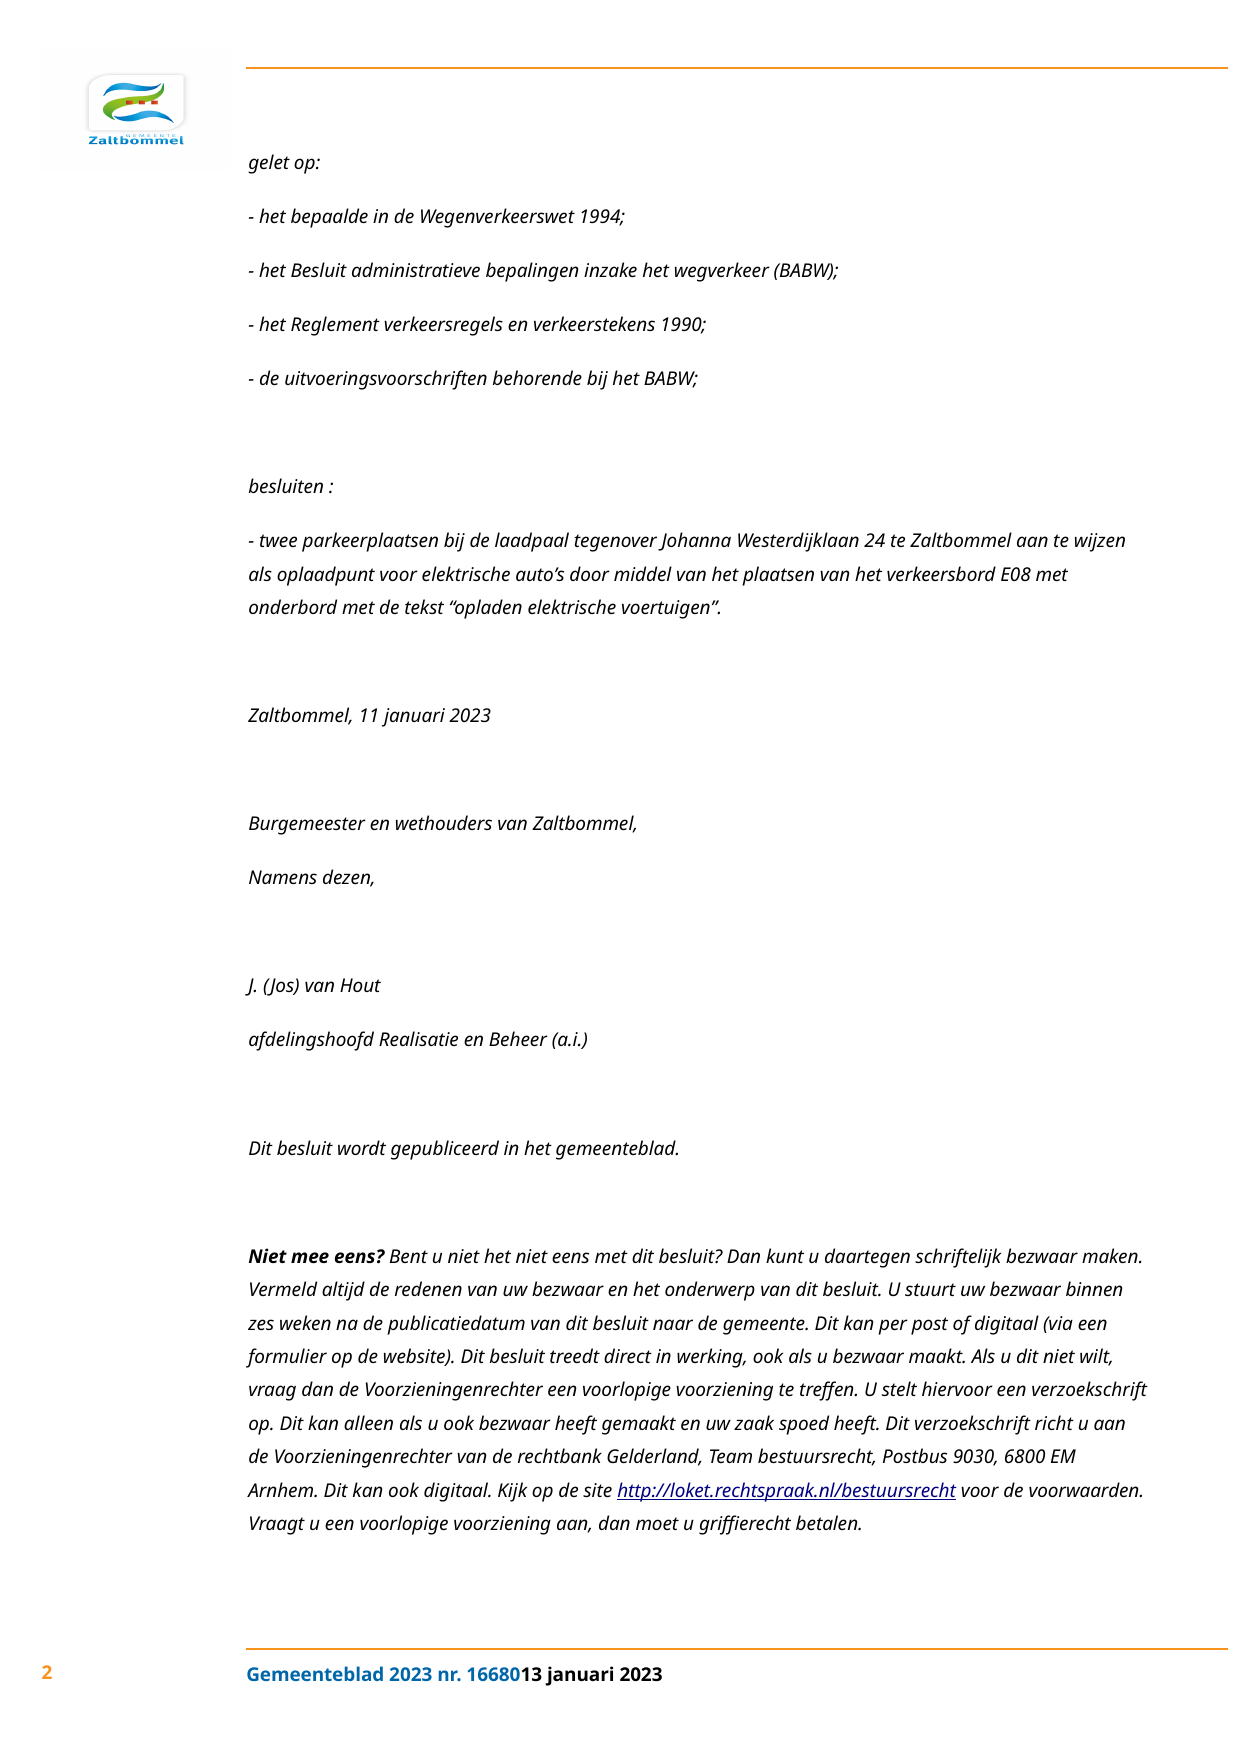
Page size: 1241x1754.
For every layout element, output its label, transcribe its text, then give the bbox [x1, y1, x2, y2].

text Namens dezen, [248, 864, 1152, 890]
picture [41, 47, 231, 172]
text - twee parkeerplaatsen bij de laadpaal tegenover Johanna Westerdijklaan 24 te Zaltbommel aan te wijzen als oplaadpunt voor elektrische auto’s door middel van het plaatsen van het verkeersbord E08 met onderbord met de tekst “opladen elektrische voertuigen”. [248, 527, 1152, 620]
text - de uitvoeringsvoorschriften behorende bij het BABW; [248, 365, 1152, 391]
text - het Besluit administratieve bepalingen inzake het wegverkeer (BABW); [248, 257, 1152, 283]
text - het bepaalde in de Wegenverkeerswet 1994; [248, 203, 1152, 229]
text besluiten : [248, 473, 1152, 499]
text Zaltbommel, 11 januari 2023 [248, 702, 1152, 728]
text gelet op: [248, 149, 1152, 174]
text Niet mee eens? Bent u niet het niet eens met dit besluit? Dan kunt u daartegen schriftelijk bezwaar maken. Vermeld altijd de redenen van uw bezwaar en het onderwerp van dit besluit. U stuurt uw bezwaar binnen zes weken na de publicatiedatum van dit besluit naar de gemeente. Dit kan per post of digitaal (via een formulier op de website). Dit besluit treedt direct in werking, ook als u bezwaar maakt. Als u dit niet wilt, vraag dan de Voorzieningenrechter een voorlopige voorziening te treffen. U stelt hiervoor een verzoekschrift op. Dit kan alleen als u ook bezwaar heeft gemaakt en uw zaak spoed heeft. Dit verzoekschrift richt u aan de Voorzieningenrechter van de rechtbank Gelderland, Team bestuursrecht, Postbus 9030, 6800 EM Arnhem. Dit kan ook digitaal. Kijk op de site http://loket.rechtspraak.nl/bestuursrecht voor de voorwaarden. Vraagt u een voorlopige voorziening aan, dan moet u griffierecht betalen. [248, 1243, 1152, 1536]
text - het Reglement verkeersregels en verkeerstekens 1990; [248, 311, 1152, 337]
text afdelingshoofd Realisatie en Beheer (a.i.) [248, 1027, 1152, 1052]
text Dit besluit wordt gepubliceerd in het gemeenteblad. [248, 1135, 1152, 1161]
text Burgemeester en wethouders van Zaltbommel, [248, 810, 1152, 836]
text J. (Jos) van Hout [248, 973, 1152, 998]
